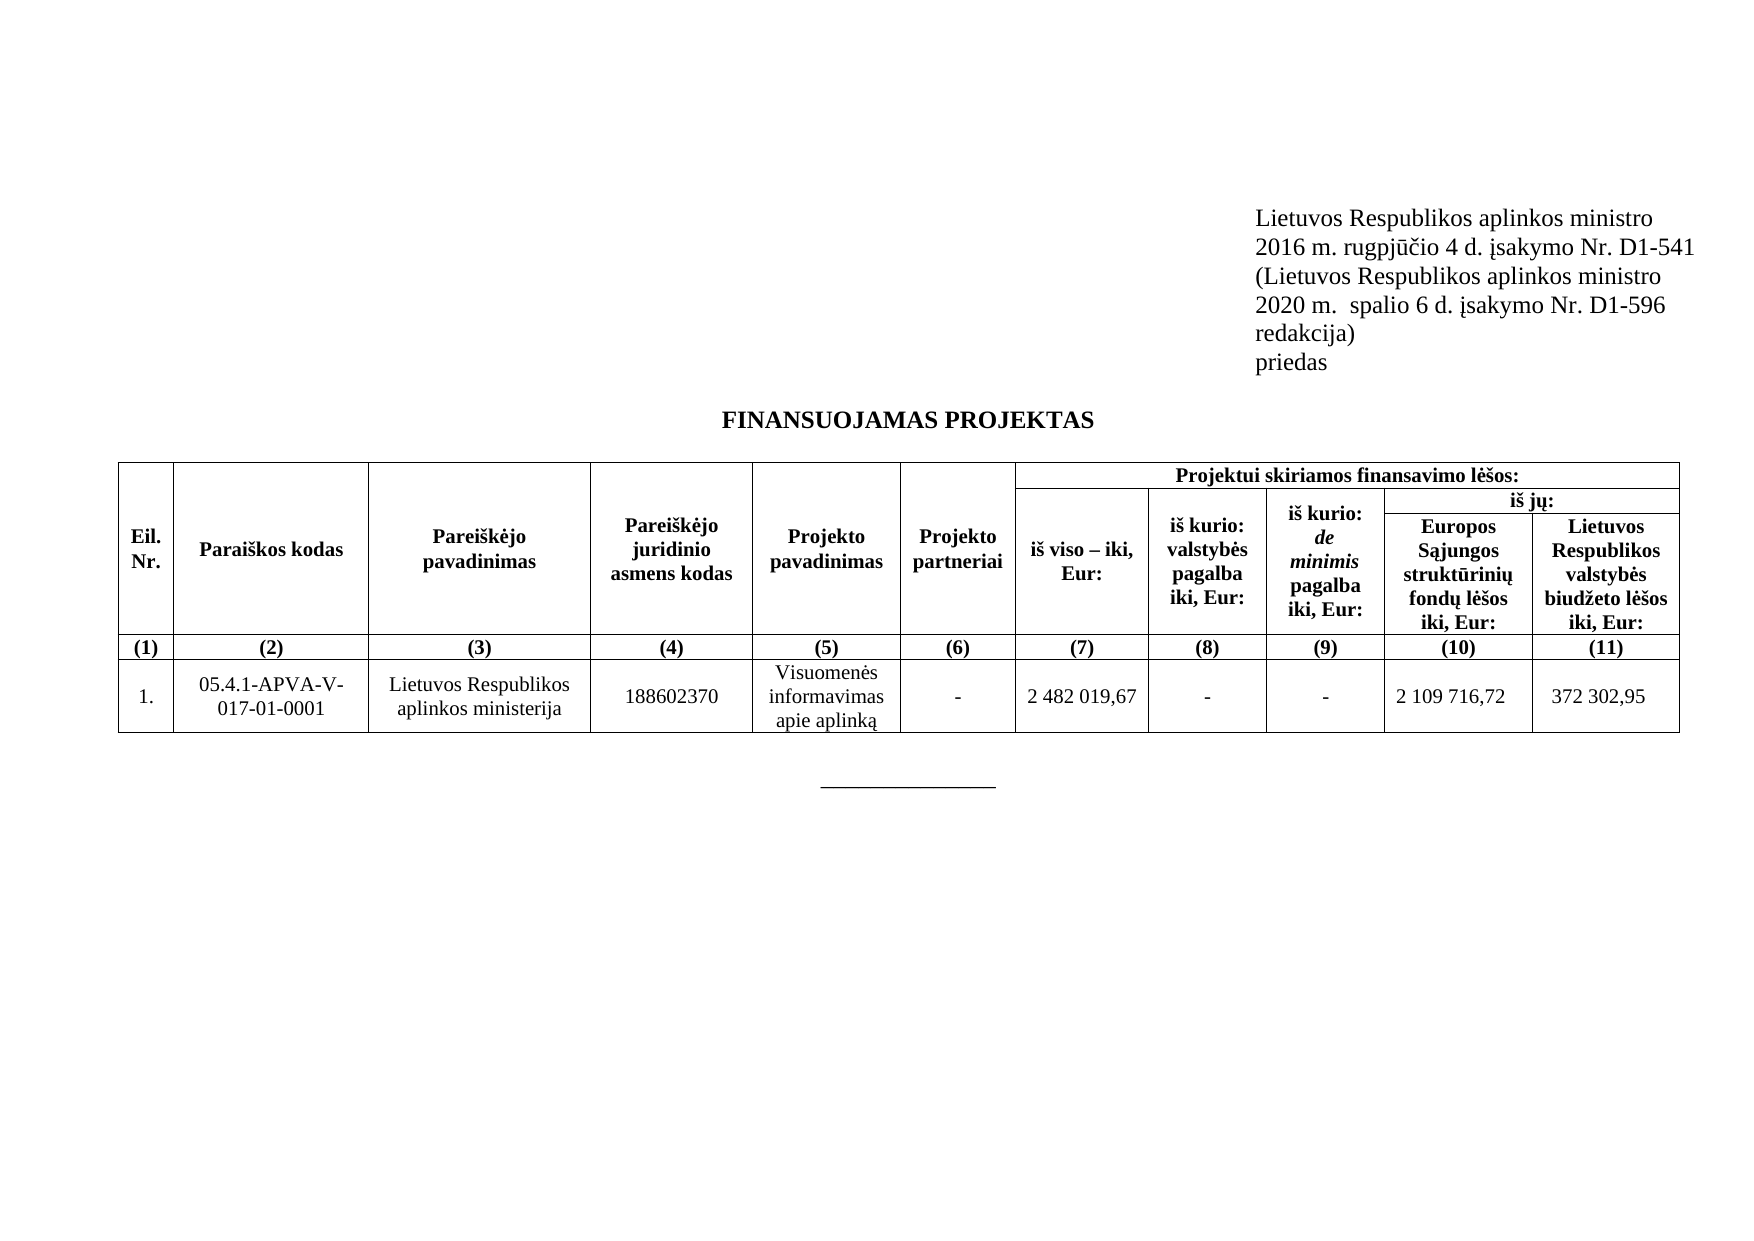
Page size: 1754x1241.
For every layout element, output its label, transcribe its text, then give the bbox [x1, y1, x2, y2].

text priedas [1255, 347, 1698, 376]
table_cell 188602370 [591, 660, 752, 732]
table_header Projekto pavadinimas [753, 463, 900, 634]
table_cell (8) [1149, 635, 1266, 659]
table_cell - [901, 660, 1015, 732]
text FINANSUOJAMAS PROJEKTAS [118, 405, 1698, 433]
table_cell (1) [119, 635, 173, 659]
table_cell Lietuvos Respublikos aplinkos ministerija [369, 660, 590, 732]
table_cell (9) [1267, 635, 1384, 659]
table_header Pareiškėjo pavadinimas [369, 463, 590, 634]
table_cell iš jų: [1385, 489, 1679, 512]
table_cell iš kurio: de minimis pagalba iki, Eur: [1267, 489, 1384, 634]
table_cell 1. [119, 660, 173, 732]
table_cell (4) [591, 635, 752, 659]
table_cell (3) [369, 635, 590, 659]
table_header Projekto partneriai [901, 463, 1015, 634]
table_header Pareiškėjo juridinio asmens kodas [591, 463, 752, 634]
table_cell iš kurio: valstybės pagalba iki, Eur: [1149, 489, 1266, 634]
table_header Projektui skiriamos finansavimo lėšos: [1016, 463, 1679, 487]
table_cell Lietuvos Respublikos valstybės biudžeto lėšos iki, Eur: [1533, 514, 1679, 634]
table_cell - [1267, 660, 1384, 732]
table_cell (2) [174, 635, 368, 659]
table_cell 372 302,95 [1533, 660, 1679, 732]
table_cell (10) [1385, 635, 1532, 659]
table_cell (11) [1533, 635, 1679, 659]
text Lietuvos Respublikos aplinkos ministro 2016 m. rugpjūčio 4 d. įsakymo Nr. D1-541 [1255, 203, 1698, 261]
table_cell (6) [901, 635, 1015, 659]
table_cell - [1149, 660, 1266, 732]
table_cell Europos Sąjungos struktūrinių fondų lėšos iki, Eur: [1385, 514, 1532, 634]
table_cell 05.4.1-APVA-V-017-01-0001 [174, 660, 368, 732]
table_header Paraiškos kodas [174, 463, 368, 634]
table_cell (5) [753, 635, 900, 659]
table_cell 2 482 019,67 [1016, 660, 1148, 732]
table_cell Visuomenės informavimas apie aplinką [753, 660, 900, 732]
table_cell (7) [1016, 635, 1148, 659]
table_cell 2 109 716,72 [1385, 660, 1532, 732]
text ______________ [118, 762, 1698, 791]
table_cell iš viso – iki, Eur: [1016, 489, 1148, 634]
table_header Eil. Nr. [119, 463, 173, 634]
text (Lietuvos Respublikos aplinkos ministro 2020 m. spalio 6 d. įsakymo Nr. D1-596 redakcija) [1255, 261, 1698, 347]
